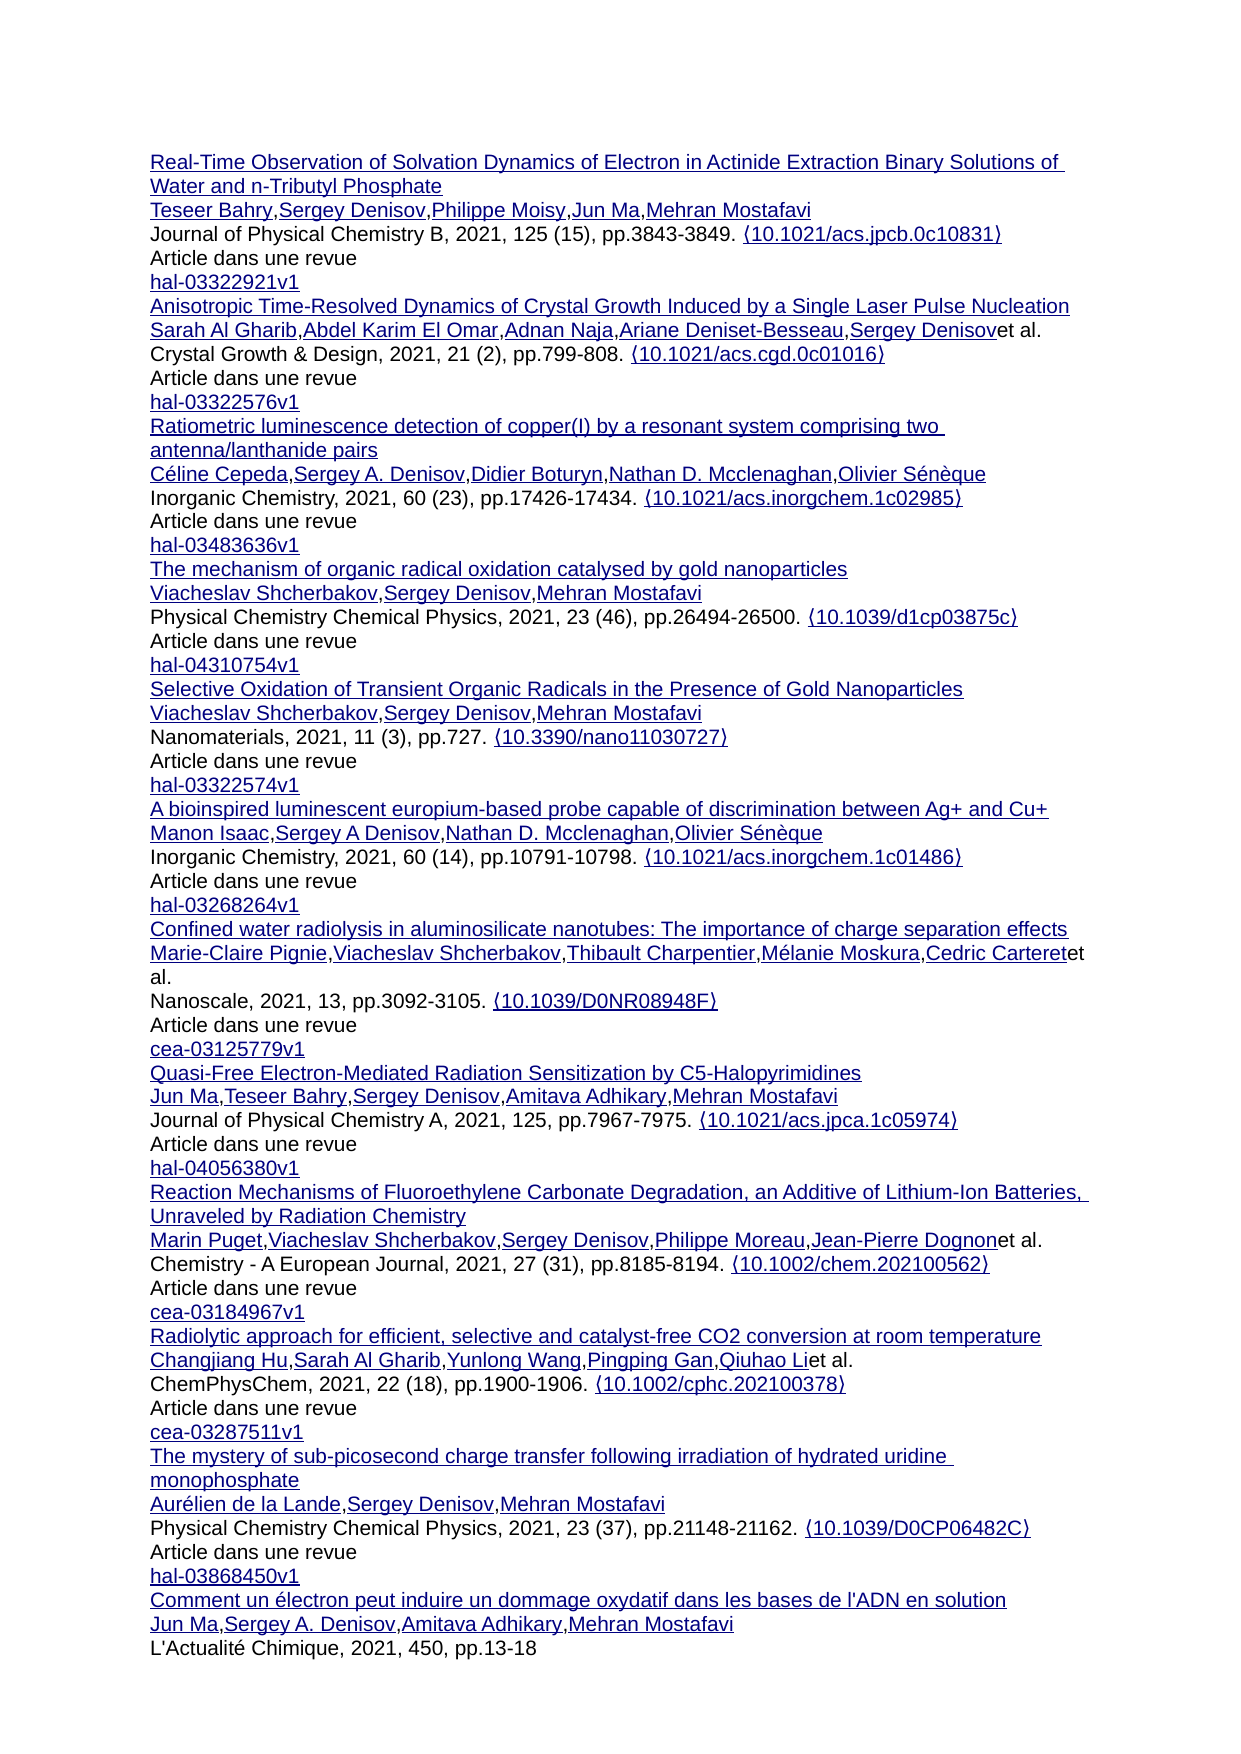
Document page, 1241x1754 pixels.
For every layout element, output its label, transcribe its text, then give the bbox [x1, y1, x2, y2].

table_cell Reaction Mechanisms of Fluoroethylene Carbonate Degradation, an Additive of Lithium‐Ion Batteries, Unraveled by Radiation Chemistry Marin Puget,Viacheslav Shcherbakov,Sergey Denisov,Philippe Moreau,Jean-Pierre Dognonet al. Chemistry - A European Journal, 2021, 27 (31), pp.8185-8194. ⟨10.1002/chem.202100562⟩ Article dans une revue cea-03184967v1 [150, 1180, 1090, 1324]
table_cell Anisotropic Time-Resolved Dynamics of Crystal Growth Induced by a Single Laser Pulse Nucleation Sarah Al Gharib,Abdel Karim El Omar,Adnan Naja,Ariane Deniset-Besseau,Sergey Denisovet al. Crystal Growth & Design, 2021, 21 (2), pp.799-808. ⟨10.1021/acs.cgd.0c01016⟩ Article dans une revue hal-03322576v1 [150, 294, 1090, 413]
table_cell The mechanism of organic radical oxidation catalysed by gold nanoparticles Viacheslav Shcherbakov,Sergey Denisov,Mehran Mostafavi Physical Chemistry Chemical Physics, 2021, 23 (46), pp.26494-26500. ⟨10.1039/d1cp03875c⟩ Article dans une revue hal-04310754v1 [150, 557, 1090, 677]
table_cell Comment un électron peut induire un dommage oxydatif dans les bases de l'ADN en solution Jun Ma,Sergey A. Denisov,Amitava Adhikary,Mehran Mostafavi L'Actualité Chimique, 2021, 450, pp.13-18 [150, 1588, 1090, 1659]
table_cell Ratiometric luminescence detection of copper(I) by a resonant system comprising two antenna/lanthanide pairs Céline Cepeda,Sergey A. Denisov,Didier Boturyn,Nathan D. Mcclenaghan,Olivier Sénèque Inorganic Chemistry, 2021, 60 (23), pp.17426-17434. ⟨10.1021/acs.inorgchem.1c02985⟩ Article dans une revue hal-03483636v1 [150, 414, 1090, 557]
table_cell The mystery of sub-picosecond charge transfer following irradiation of hydrated uridine monophosphate Aurélien de la Lande,Sergey Denisov,Mehran Mostafavi Physical Chemistry Chemical Physics, 2021, 23 (37), pp.21148-21162. ⟨10.1039/D0CP06482C⟩ Article dans une revue hal-03868450v1 [150, 1444, 1090, 1587]
table_cell Confined water radiolysis in aluminosilicate nanotubes: The importance of charge separation effects Marie-Claire Pignie,Viacheslav Shcherbakov,Thibault Charpentier,Mélanie Moskura,Cedric Carteretet al. Nanoscale, 2021, 13, pp.3092-3105. ⟨10.1039/D0NR08948F⟩ Article dans une revue cea-03125779v1 [150, 917, 1090, 1060]
table_cell Quasi-Free Electron-Mediated Radiation Sensitization by C5-Halopyrimidines Jun Ma,Teseer Bahry,Sergey Denisov,Amitava Adhikary,Mehran Mostafavi Journal of Physical Chemistry A, 2021, 125, pp.7967-7975. ⟨10.1021/acs.jpca.1c05974⟩ Article dans une revue hal-04056380v1 [150, 1060, 1090, 1180]
table_cell A bioinspired luminescent europium-based probe capable of discrimination between Ag+ and Cu+ Manon Isaac,Sergey A Denisov,Nathan D. Mcclenaghan,Olivier Sénèque Inorganic Chemistry, 2021, 60 (14), pp.10791-10798. ⟨10.1021/acs.inorgchem.1c01486⟩ Article dans une revue hal-03268264v1 [150, 797, 1090, 917]
table_cell Radiolytic approach for efficient, selective and catalyst‐free CO2 conversion at room temperature Changjiang Hu,Sarah Al Gharib,Yunlong Wang,Pingping Gan,Qiuhao Liet al. ChemPhysChem, 2021, 22 (18), pp.1900-1906. ⟨10.1002/cphc.202100378⟩ Article dans une revue cea-03287511v1 [150, 1324, 1090, 1444]
table_cell Real-Time Observation of Solvation Dynamics of Electron in Actinide Extraction Binary Solutions of Water and n-Tributyl Phosphate Teseer Bahry,Sergey Denisov,Philippe Moisy,Jun Ma,Mehran Mostafavi Journal of Physical Chemistry B, 2021, 125 (15), pp.3843-3849. ⟨10.1021/acs.jpcb.0c10831⟩ Article dans une revue hal-03322921v1 [150, 150, 1090, 294]
table_cell Selective Oxidation of Transient Organic Radicals in the Presence of Gold Nanoparticles Viacheslav Shcherbakov,Sergey Denisov,Mehran Mostafavi Nanomaterials, 2021, 11 (3), pp.727. ⟨10.3390/nano11030727⟩ Article dans une revue hal-03322574v1 [150, 677, 1090, 797]
